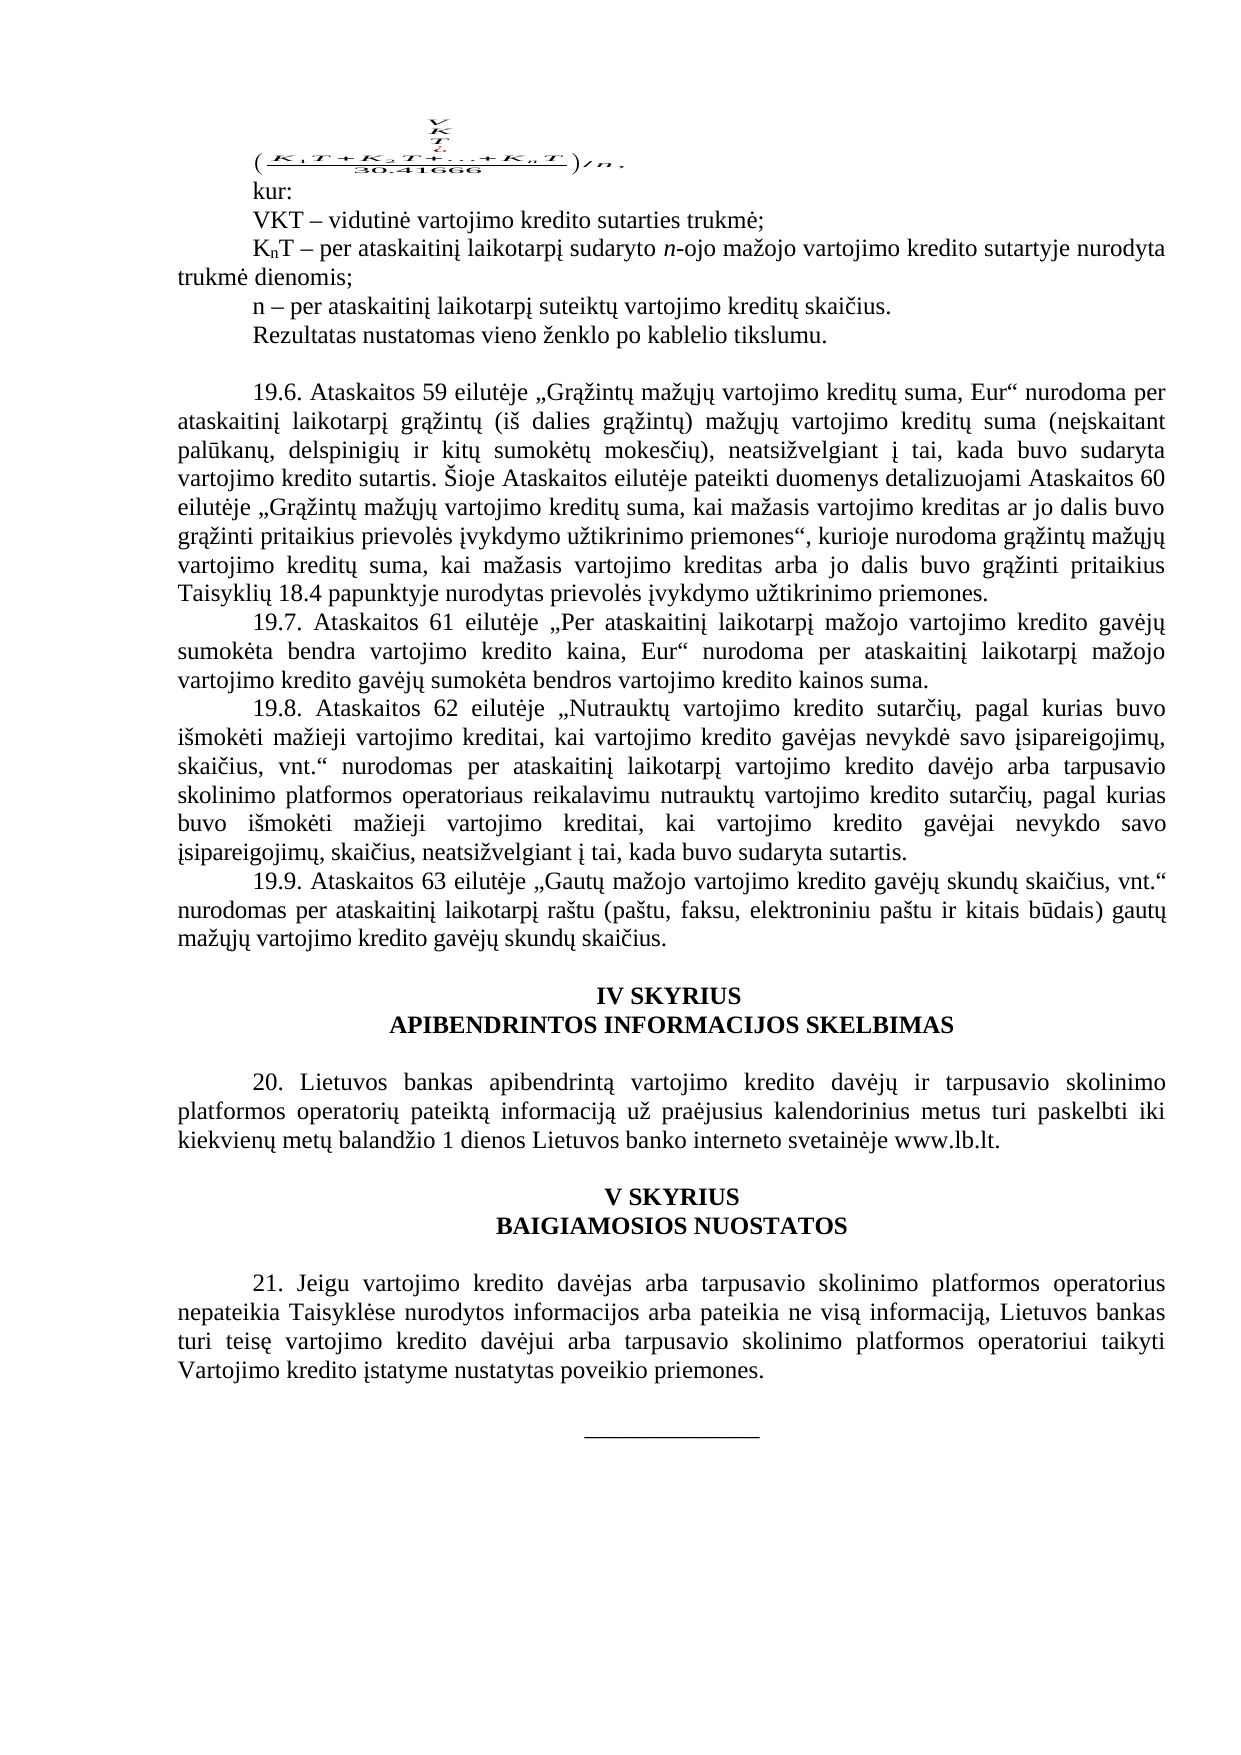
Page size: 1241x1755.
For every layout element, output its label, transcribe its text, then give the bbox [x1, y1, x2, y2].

text IV SKYRIUS [177, 981, 1166, 1010]
text KnT – per ataskaitinį laikotarpį sudaryto n-ojo mažojo vartojimo kredito sutartyje nurodyta trukmė dienomis; [177, 233, 1166, 291]
text BAIGIAMOSIOS NUOSTATOS [177, 1211, 1166, 1240]
text 19.6. Ataskaitos 59 eilutėje „Grąžintų mažųjų vartojimo kreditų suma, Eur“ nurodoma per ataskaitinį laikotarpį grąžintų (iš dalies grąžintų) mažųjų vartojimo kreditų suma (neįskaitant palūkanų, delspinigių ir kitų sumokėtų mokesčių), neatsižvelgiant į tai, kada buvo sudaryta vartojimo kredito sutartis. Šioje Ataskaitos eilutėje pateikti duomenys detalizuojami Ataskaitos 60 eilutėje „Grąžintų mažųjų vartojimo kreditų suma, kai mažasis vartojimo kreditas ar jo dalis buvo grąžinti pritaikius prievolės įvykdymo užtikrinimo priemones“, kurioje nurodoma grąžintų mažųjų vartojimo kreditų suma, kai mažasis vartojimo kreditas arba jo dalis buvo grąžinti pritaikius Taisyklių 18.4 papunktyje nurodytas prievolės įvykdymo užtikrinimo priemones. [177, 377, 1166, 607]
text Rezultatas nustatomas vieno ženklo po kablelio tikslumu. [177, 320, 1166, 348]
text 21. Jeigu vartojimo kredito davėjas arba tarpusavio skolinimo platformos operatorius nepateikia Taisyklėse nurodytos informacijos arba pateikia ne visą informaciją, Lietuvos bankas turi teisę vartojimo kredito davėjui arba tarpusavio skolinimo platformos operatoriui taikyti Vartojimo kredito įstatyme nustatytas poveikio priemones. [177, 1268, 1166, 1383]
text APIBENDRINTOS INFORMACIJOS SKELBIMAS [177, 1010, 1166, 1038]
text 20. Lietuvos bankas apibendrintą vartojimo kredito davėjų ir tarpusavio skolinimo platformos operatorių pateiktą informaciją už praėjusius kalendorinius metus turi paskelbti iki kiekvienų metų balandžio 1 dienos Lietuvos banko interneto svetainėje www.lb.lt. [177, 1067, 1166, 1153]
text 19.9. Ataskaitos 63 eilutėje „Gautų mažojo vartojimo kredito gavėjų skundų skaičius, vnt.“ nurodomas per ataskaitinį laikotarpį raštu (paštu, faksu, elektroniniu paštu ir kitais būdais) gautų mažųjų vartojimo kredito gavėjų skundų skaičius. [177, 866, 1166, 952]
text 19.7. Ataskaitos 61 eilutėje „Per ataskaitinį laikotarpį mažojo vartojimo kredito gavėjų sumokėta bendra vartojimo kredito kaina, Eur“ nurodoma per ataskaitinį laikotarpį mažojo vartojimo kredito gavėjų sumokėta bendros vartojimo kredito kainos suma. [177, 607, 1166, 693]
text V SKYRIUS [177, 1182, 1166, 1211]
text ______________ [177, 1412, 1166, 1441]
text n – per ataskaitinį laikotarpį suteiktų vartojimo kreditų skaičius. [177, 291, 1166, 320]
text 19.8. Ataskaitos 62 eilutėje „Nutrauktų vartojimo kredito sutarčių, pagal kurias buvo išmokėti mažieji vartojimo kreditai, kai vartojimo kredito gavėjas nevykdė savo įsipareigojimų, skaičius, vnt.“ nurodomas per ataskaitinį laikotarpį vartojimo kredito davėjo arba tarpusavio skolinimo platformos operatoriaus reikalavimu nutrauktų vartojimo kredito sutarčių, pagal kurias buvo išmokėti mažieji vartojimo kreditai, kai vartojimo kredito gavėjai nevykdo savo įsipareigojimų, skaičius, neatsižvelgiant į tai, kada buvo sudaryta sutartis. [177, 693, 1166, 866]
text kur: [177, 176, 1166, 205]
text VKT – vidutinė vartojimo kredito sutarties trukmė; [177, 205, 1166, 233]
